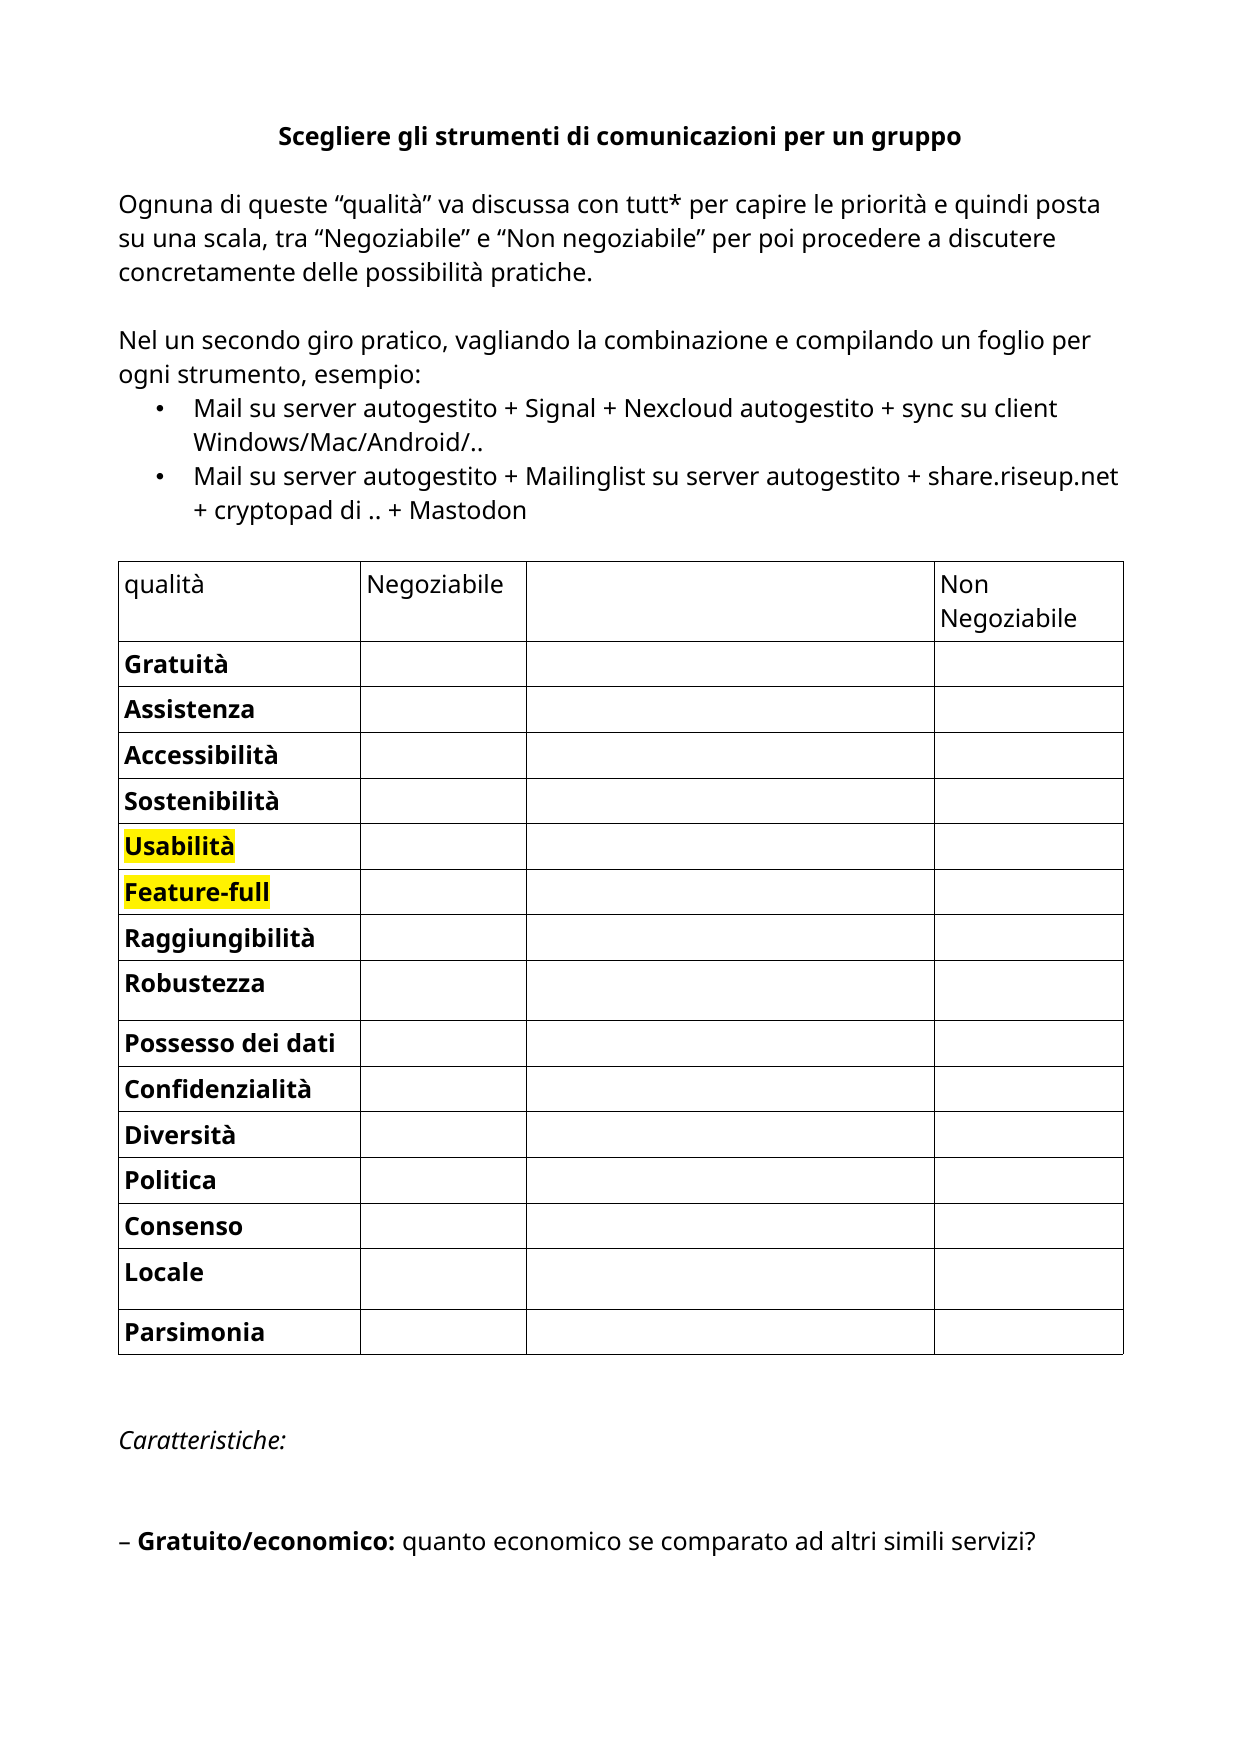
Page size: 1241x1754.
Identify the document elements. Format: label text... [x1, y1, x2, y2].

table_cell [935, 1067, 1123, 1111]
table_cell Sostenibilità [119, 779, 360, 823]
table_cell Politica [119, 1158, 360, 1203]
table_cell [361, 870, 526, 914]
table_cell [935, 870, 1123, 914]
table_cell [527, 915, 934, 960]
table_cell [361, 1067, 526, 1111]
table_cell [527, 1021, 934, 1066]
table_cell [361, 733, 526, 777]
table_cell [527, 1310, 934, 1354]
table_cell [361, 687, 526, 732]
table_cell [935, 1249, 1123, 1308]
table_cell [935, 961, 1123, 1020]
table_cell [361, 1021, 526, 1066]
table_cell [361, 961, 526, 1020]
text Scegliere gli strumenti di comunicazioni per un gruppo [118, 118, 1122, 152]
table_cell [361, 1112, 526, 1157]
table_cell [935, 1158, 1123, 1203]
table_cell [361, 1310, 526, 1354]
table_header Non Negoziabile [935, 562, 1123, 641]
table_cell [935, 1310, 1123, 1354]
text Nel un secondo giro pratico, vagliando la combinazione e compilando un foglio per ogni strumento, esempio: [118, 322, 1122, 391]
table_cell [527, 733, 934, 777]
table_cell [527, 642, 934, 686]
table_cell [935, 824, 1123, 869]
table_cell Raggiungibilità [119, 915, 360, 960]
table_cell [935, 642, 1123, 686]
table_cell [527, 1249, 934, 1308]
table_cell [527, 870, 934, 914]
table_cell [361, 642, 526, 686]
table_cell [935, 1112, 1123, 1157]
table_cell [527, 1158, 934, 1203]
table_header [527, 562, 934, 641]
table_cell Gratuità [119, 642, 360, 686]
text – Gratuito/economico: quanto economico se comparato ad altri simili servizi? [118, 1524, 1122, 1558]
table_cell [527, 1112, 934, 1157]
text Caratteristiche: [118, 1422, 1122, 1456]
table_cell [361, 824, 526, 869]
table_header qualità [119, 562, 360, 641]
table_cell Assistenza [119, 687, 360, 732]
table_cell Possesso dei dati [119, 1021, 360, 1066]
table_cell [935, 915, 1123, 960]
table_cell Diversità [119, 1112, 360, 1157]
table_cell Accessibilità [119, 733, 360, 777]
list Mail su server autogestito + Mailinglist su server autogestito + share.riseup.net + cryptopad di .. + Mastodon [156, 459, 1122, 527]
table_cell [527, 779, 934, 823]
table_cell [361, 1249, 526, 1308]
table_cell [527, 1067, 934, 1111]
table_cell [361, 1204, 526, 1248]
table_cell [527, 687, 934, 732]
table_header Negoziabile [361, 562, 526, 641]
table_cell [361, 779, 526, 823]
table_cell Consenso [119, 1204, 360, 1248]
table_cell Parsimonia [119, 1310, 360, 1354]
table_cell [935, 779, 1123, 823]
table_cell Feature-full [119, 870, 360, 914]
table_cell [361, 915, 526, 960]
table_cell Confidenzialità [119, 1067, 360, 1111]
table_cell [527, 824, 934, 869]
table_cell [361, 1158, 526, 1203]
table_cell [935, 687, 1123, 732]
table_cell [935, 733, 1123, 777]
table_cell [527, 961, 934, 1020]
table_cell Locale [119, 1249, 360, 1308]
table_cell [935, 1204, 1123, 1248]
text Ognuna di queste “qualità” va discussa con tutt* per capire le priorità e quindi posta su una scala, tra “Negoziabile” e “Non negoziabile” per poi procedere a discutere concretamente delle possibilità pratiche. [118, 186, 1122, 288]
table_cell Robustezza [119, 961, 360, 1020]
table_cell [527, 1204, 934, 1248]
table_cell Usabilità [119, 824, 360, 869]
list Mail su server autogestito + Signal + Nexcloud autogestito + sync su client Windows/Mac/Android/.. [156, 391, 1122, 459]
table_cell [935, 1021, 1123, 1066]
